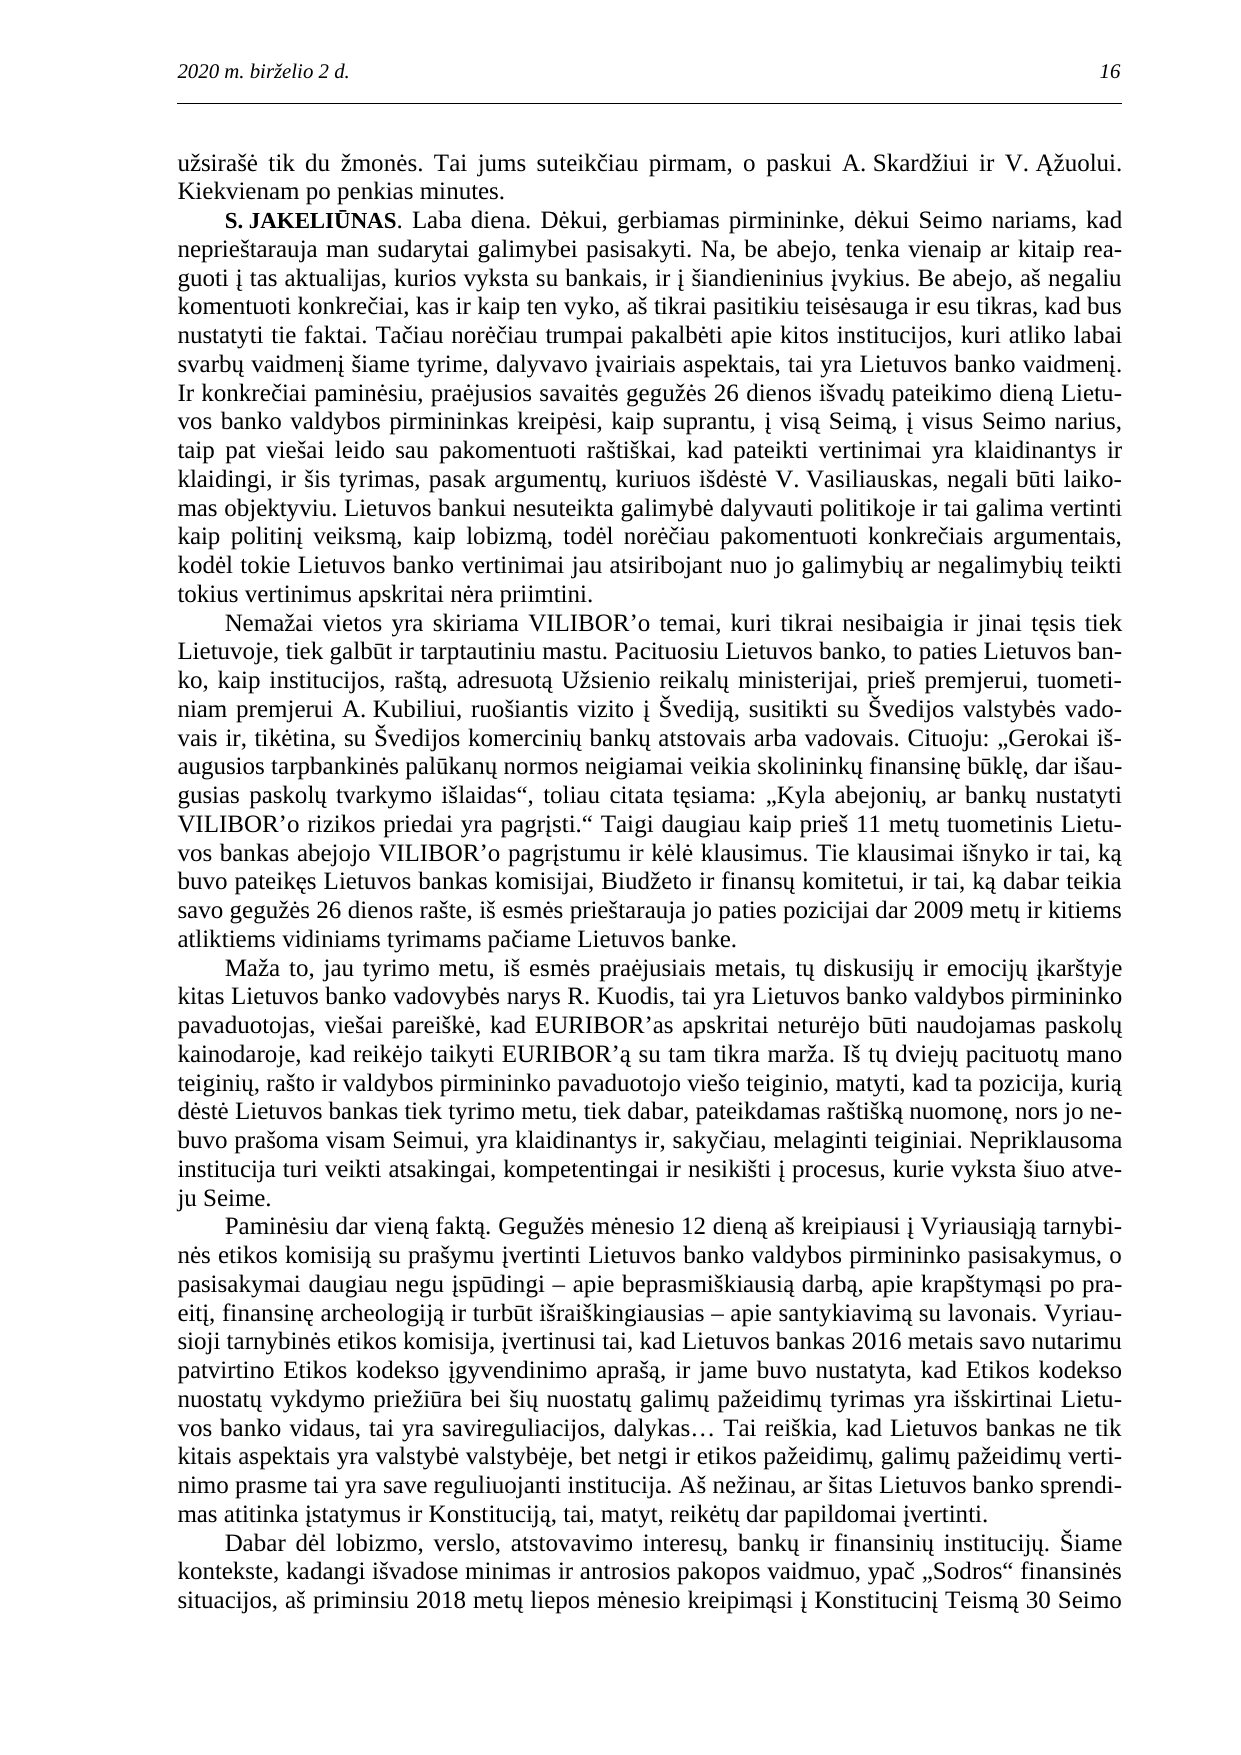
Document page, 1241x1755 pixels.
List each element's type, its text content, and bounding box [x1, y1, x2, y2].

text S. JAKELIŪNAS. La­ba die­na. Dė­kui, ger­bia­mas pir­mi­nin­ke, dė­kui Sei­mo na­riams, kad ne­pri­eš­ta­rau­ja man su­da­ry­tai ga­li­my­bei pa­si­sa­ky­ti. Na, be abe­jo, ten­ka vie­naip ar ki­taip re­a­guo­ti į tas ak­tu­a­li­jas, ku­rios vyks­ta su ban­kais, ir į šian­die­ni­nius įvy­kius. Be abe­jo, aš ne­ga­liu ko­men­tuo­ti kon­kre­čiai, kas ir kaip ten vy­ko, aš tik­rai pa­si­ti­kiu tei­sė­sau­ga ir esu tik­ras, kad bus nu­sta­ty­ti tie fak­tai. Ta­čiau no­rė­čiau trum­pai pa­kal­bė­ti apie ki­tos ins­ti­tu­ci­jos, ku­ri at­li­ko la­bai svar­bų vaid­me­nį šia­me ty­ri­me, da­ly­va­vo įvai­riais as­pek­tais, tai yra Lie­tu­vos ban­ko vaid­menį. Ir kon­kre­čiai pa­mi­nė­siu, pra­ėju­sios sa­vai­tės ge­gu­žės 26 die­nos iš­va­dų pa­tei­ki­mo die­ną Lie­tu­vos ban­ko val­dy­bos pir­mi­nin­kas krei­pė­si, kaip su­pran­tu, į vi­są Sei­mą, į vi­sus Sei­mo na­rius, taip pat vie­šai lei­do sau pa­ko­men­tuo­ti raš­tiš­kai, kad pa­teik­ti ver­ti­ni­mai yra klai­di­nan­tys ir klai­din­gi, ir šis ty­ri­mas, pa­sak ar­gu­men­tų, ku­riuos iš­dės­tė V. Va­si­liaus­kas, ne­ga­li bū­ti lai­ko­mas ob­jek­ty­viu. Lie­tu­vos ban­kui ne­su­teik­ta ga­li­my­bė da­ly­vau­ti po­li­ti­ko­je ir tai ga­li­ma ver­tin­ti kaip po­li­ti­nį veiks­mą, kaip lo­biz­mą, to­dėl no­rė­čiau pa­ko­men­tuo­ti kon­kre­čiais ar­gu­men­tais, ko­dėl to­kie Lie­tu­vos ban­ko ver­ti­ni­mai jau at­si­ri­bo­jant nuo jo ga­li­my­bių ar ne­ga­li­my­bių teik­ti to­kius ver­ti­ni­mus ap­skri­tai nė­ra pri­im­ti­ni. [177, 205, 1122, 608]
text Ma­ža to, jau ty­ri­mo me­tu, iš es­mės pra­ėju­siais me­tais, tų dis­ku­si­jų ir emo­ci­jų įkarš­ty­je ki­tas Lie­tu­vos ban­ko va­do­vy­bės na­rys R. Kuo­dis, tai yra Lie­tu­vos ban­ko val­dy­bos pir­mi­nin­ko pa­va­duo­to­jas, vie­šai pa­reiš­kė, kad EURIBORʼas ap­skri­tai ne­tu­rė­jo bū­ti nau­do­ja­mas pa­sko­lų kai­no­da­ro­je, kad rei­kė­jo tai­ky­ti EURIBORʼą su tam tik­ra mar­ža. Iš tų dvie­jų pa­ci­tuo­tų ma­no tei­gi­nių, raš­to ir val­dy­bos pir­mi­nin­ko pa­va­duo­to­jo vie­šo tei­gi­nio, ma­ty­ti, kad ta po­zi­ci­ja, ku­rią dės­tė Lie­tu­vos ban­kas tiek ty­ri­mo me­tu, tiek da­bar, pa­teik­da­mas raš­tiš­ką nuo­mo­nę, nors jo ne­bu­vo pra­šo­ma vi­sam Sei­mui, yra klai­di­nan­tys ir, sa­ky­čiau, me­la­gin­ti tei­gi­niai. Ne­pri­klau­so­ma ins­ti­tu­ci­ja tu­ri veik­ti at­sa­kin­gai, kom­pe­ten­tin­gai ir ne­si­kiš­ti į pro­ce­sus, ku­rie vyks­ta šiuo at­ve­ju Sei­me. [177, 953, 1122, 1211]
text Da­bar dėl lo­biz­mo, ver­slo, at­sto­va­vi­mo in­te­re­sų, ban­kų ir fi­nan­si­nių ins­ti­tu­ci­jų. Šia­me kon­teks­te, ka­dan­gi iš­va­do­se mi­ni­mas ir ant­ro­sios pa­ko­pos vaid­muo, ypač „Sod­ros“ fi­nan­si­nės si­tu­a­ci­jos, aš pri­min­siu 2018 me­tų lie­pos mė­ne­sio krei­pi­mą­si į Kon­sti­tu­ci­nį Teis­mą 30 Sei­mo [177, 1528, 1122, 1614]
text Pa­mi­nė­siu dar vie­ną fak­tą. Ge­gu­žės mė­ne­sio 12 die­ną aš krei­piau­si į Vy­riau­si­ą­ją tar­ny­bi­nės eti­kos ko­mi­si­ją su pra­šy­mu įver­tin­ti Lie­tu­vos ban­ko val­dy­bos pir­mi­nin­ko pa­si­sa­ky­mus, o pa­si­sa­ky­mai dau­giau ne­gu įspū­din­gi – apie be­pras­miš­kiau­sią dar­bą, apie krapš­ty­mą­si po pra­ei­tį, fi­nan­si­nę ar­che­o­lo­gi­ją ir tur­būt iš­raiš­kin­giau­sias – apie san­ty­kia­vi­mą su la­vo­nais. Vy­riau­sio­ji tar­ny­bi­nės eti­kos ko­mi­si­ja, įver­ti­nu­si tai, kad Lie­tu­vos ban­kas 2016 me­tais sa­vo nu­ta­ri­mu pa­tvir­ti­no Eti­kos ko­dek­so įgy­ven­di­ni­mo ap­ra­šą, ir ja­me bu­vo nu­sta­ty­ta, kad Eti­kos ko­dek­so nuo­sta­tų vyk­dy­mo prie­žiū­ra bei šių nuo­sta­tų ga­li­mų pa­žei­di­mų ty­ri­mas yra iš­skir­ti­nai Lie­tu­vos ban­ko vi­daus, tai yra sa­vi­re­gu­lia­ci­jos, da­ly­kas… Tai reiš­kia, kad Lie­tu­vos ban­kas ne tik ki­tais as­pek­tais yra vals­ty­bė vals­ty­bė­je, bet net­gi ir eti­kos pa­žei­di­mų, ga­li­mų pa­žei­di­mų ver­ti­ni­mo pras­me tai yra sa­ve re­gu­liuo­jan­ti ins­ti­tu­ci­ja. Aš ne­ži­nau, ar ši­tas Lie­tu­vos ban­ko spren­di­mas ati­tin­ka įsta­ty­mus ir Kon­sti­tu­ci­ją, tai, ma­tyt, rei­kė­tų dar pa­pil­do­mai įver­tin­ti. [177, 1211, 1122, 1528]
text už­si­ra­šė tik du žmo­nės. Tai jums su­teik­čiau pir­mam, o pas­kui A. Skar­džiui ir V. Ąžuo­lui. Kiek­vie­nam po pen­kias mi­nu­tes. [177, 148, 1122, 205]
text Ne­ma­žai vie­tos yra ski­ria­ma VILIBORʼo te­mai, ku­ri tik­rai ne­si­bai­gia ir ji­nai tę­sis tiek Lie­tu­vo­je, tiek gal­būt ir tarp­tau­ti­niu mas­tu. Pa­ci­tuo­siu Lie­tu­vos ban­ko, to pa­ties Lie­tu­vos ban­ko, kaip ins­ti­tu­ci­jos, raš­tą, ad­re­suo­tą Už­sie­nio rei­ka­lų mi­nis­te­ri­jai, prieš prem­je­rui, tuo­me­ti­niam prem­je­rui A. Ku­bi­liui, ruo­šian­tis vi­zi­to į Šve­di­ją, su­si­tik­ti su Šve­di­jos vals­ty­bės va­do­vais ir, ti­kė­ti­na, su Šve­di­jos ko­mer­ci­nių ban­kų at­sto­vais ar­ba va­do­vais. Ci­tuo­ju: „Ge­ro­kai iš­au­gu­sios tarp­ban­ki­nės pa­lū­ka­nų nor­mos nei­gia­mai vei­kia sko­li­nin­kų fi­nan­si­nę būk­lę, dar iš­au­gu­sias pa­sko­lų tvar­ky­mo iš­lai­das“, to­liau ci­ta­ta tę­sia­ma: „Ky­la abe­jo­nių, ar ban­kų nu­sta­ty­ti VILIBORʼo ri­zi­kos prie­dai yra pa­grįs­ti.“ Tai­gi dau­giau kaip prieš 11 me­tų tuo­me­ti­nis Lie­tu­vos ban­kas abe­jo­jo VILIBORʼo pa­grįs­tu­mu ir kė­lė klau­si­mus. Tie klau­si­mai iš­ny­ko ir tai, ką bu­vo pa­tei­kęs Lie­tu­vos ban­kas ko­mi­si­jai, Biu­dže­to ir fi­nan­sų ko­mi­te­tui, ir tai, ką da­bar tei­kia sa­vo ge­gu­žės 26 die­nos raš­te, iš es­mės prieš­ta­rau­ja jo pa­ties po­zi­ci­jai dar 2009 me­tų ir ki­tiems at­lik­tiems vi­di­niams ty­ri­mams pa­čia­me Lie­tu­vos ban­ke. [177, 608, 1122, 953]
